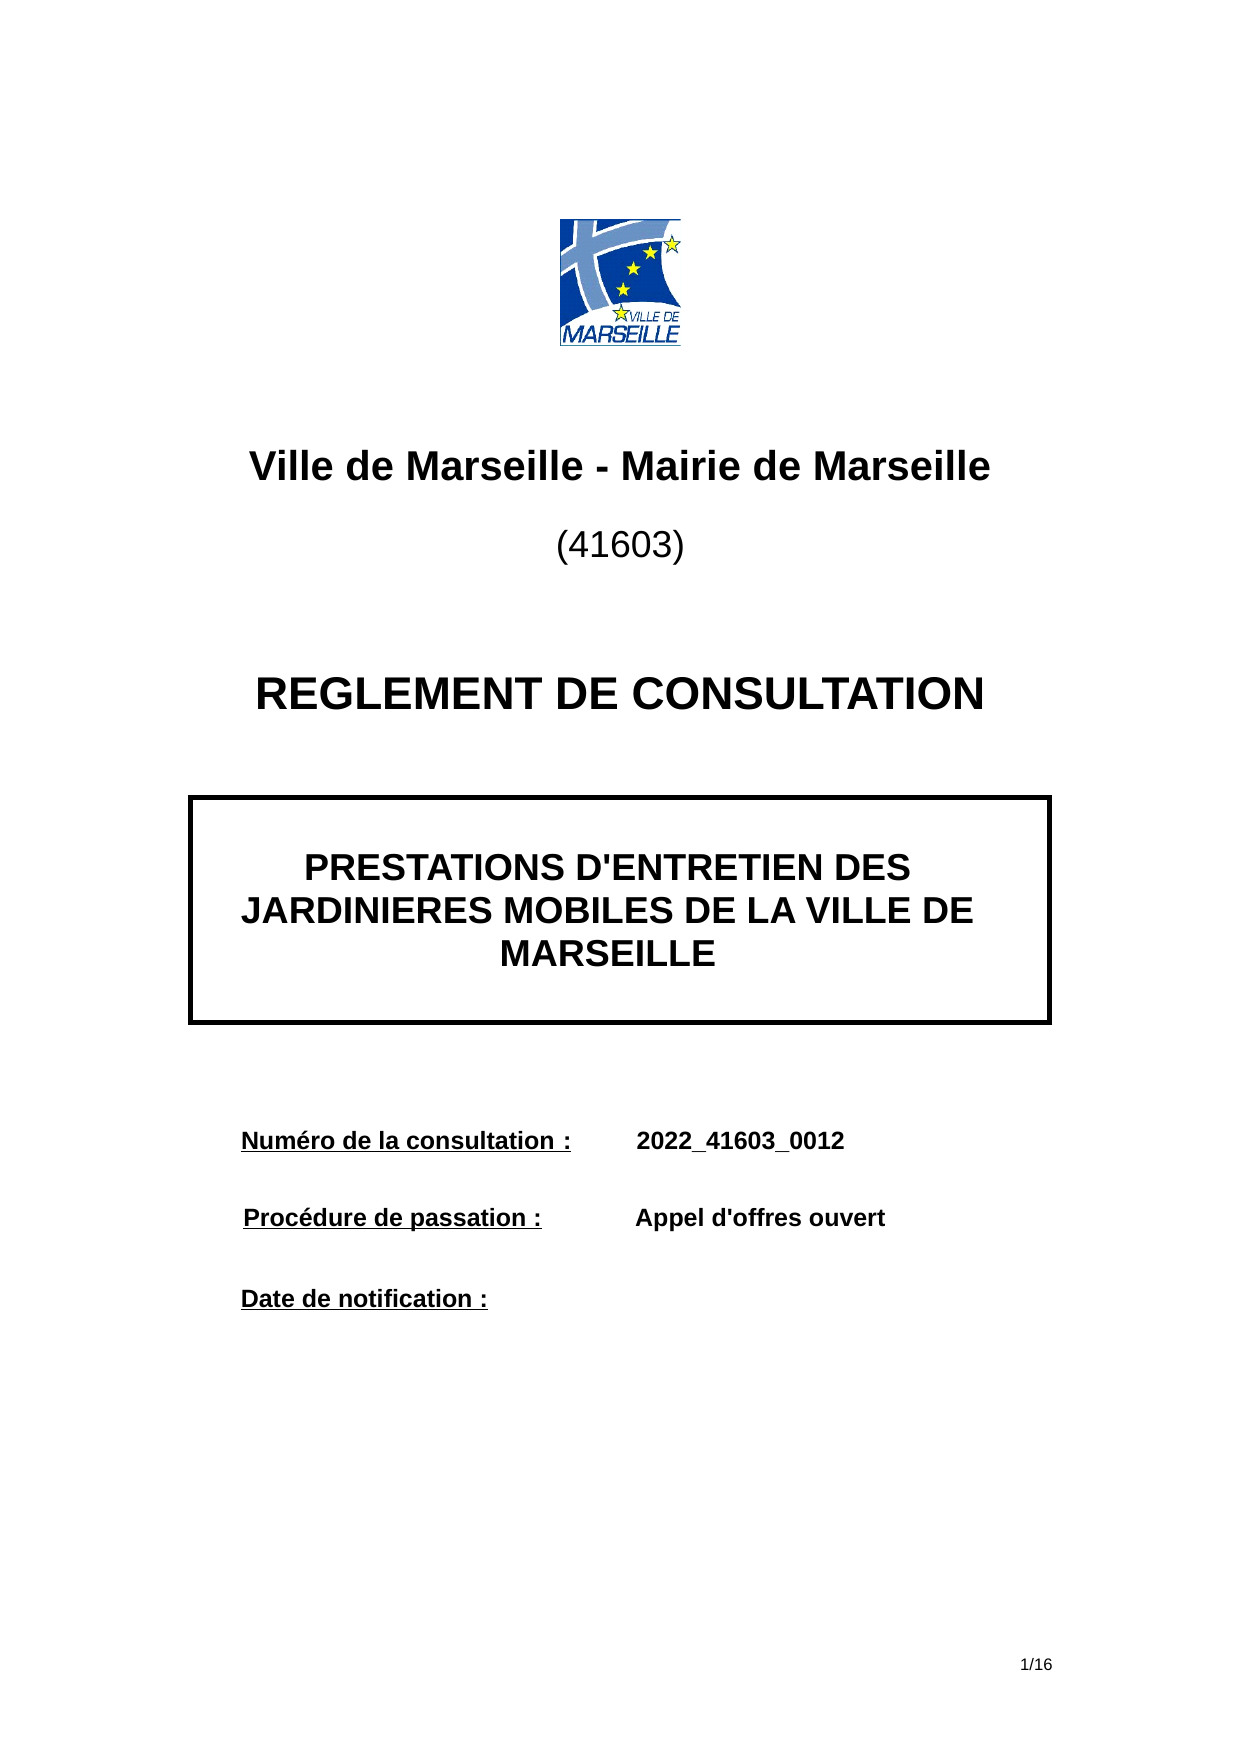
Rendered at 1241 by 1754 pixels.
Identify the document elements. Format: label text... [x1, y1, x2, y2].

text Date de notification : [241, 1284, 1052, 1313]
text Ville de Marseille - Mairie de Marseille [188, 441, 1052, 489]
text REGLEMENT DE CONSULTATION [188, 667, 1052, 719]
text (41603) [188, 523, 1052, 566]
text Procédure de passation : Appel d'offres ouvert [243, 1203, 1052, 1231]
text PRESTATIONS D'ENTRETIEN DES JARDINIERES MOBILES DE LA VILLE DE MARSEILLE [193, 838, 1047, 975]
text Numéro de la consultation : 2022_41603_0012 [241, 1126, 1052, 1155]
